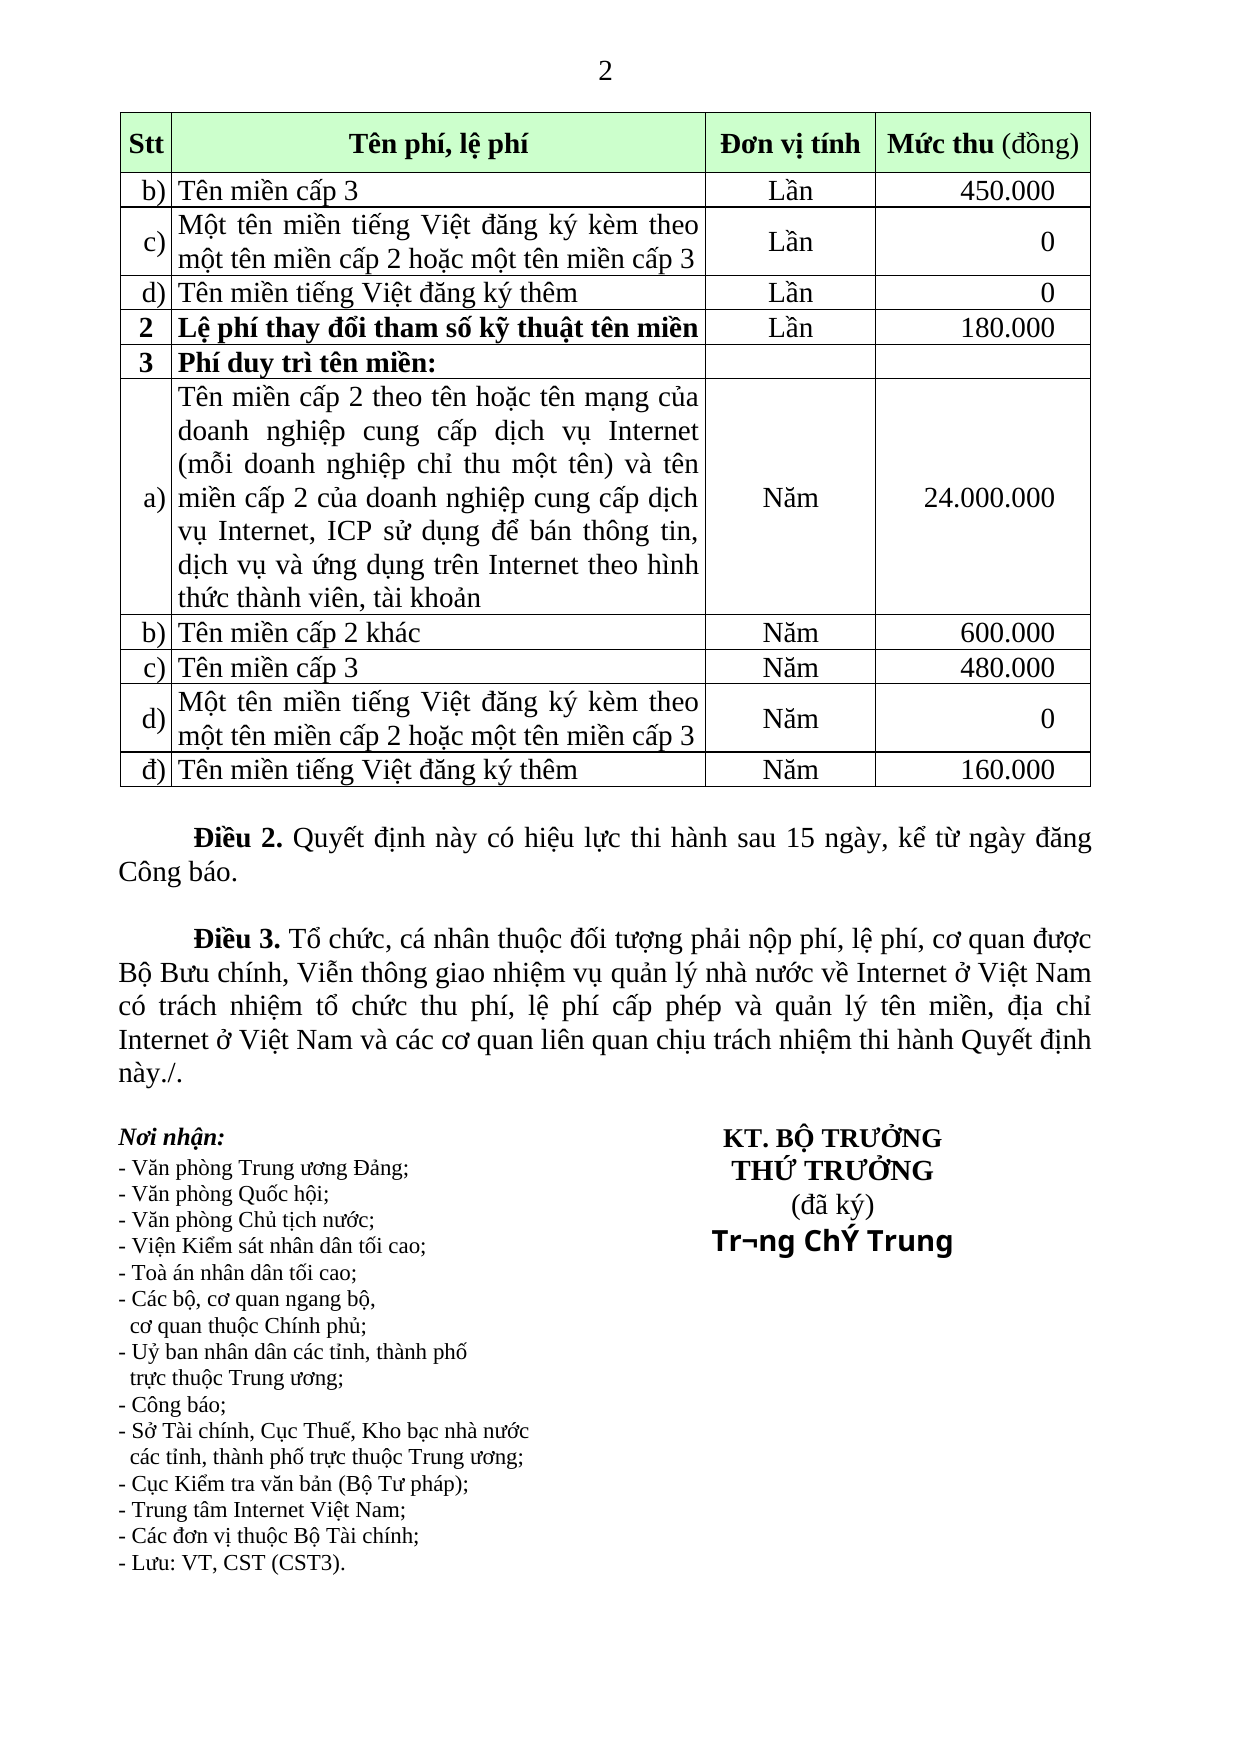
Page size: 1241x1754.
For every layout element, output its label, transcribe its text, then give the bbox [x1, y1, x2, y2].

table_cell a) [121, 379, 171, 614]
table_cell b) [121, 173, 171, 206]
table_cell d) [121, 684, 171, 751]
text Điều 3. Tổ chức, cá nhân thuộc đối tượng phải nộp phí, lệ phí, cơ quan được Bộ Bưu chính, Viễn thông giao nhiệm vụ quản lý nhà nước về Internet ở Việt Nam có trách nhiệm tổ chức thu phí, lệ phí cấp phép và quản lý tên miền, địa chỉ Internet ở Việt Nam và các cơ quan liên quan chịu trách nhiệm thi hành Quyết định này./. [118, 921, 1092, 1089]
table_header Stt [121, 113, 171, 172]
table_cell d) [121, 276, 171, 309]
table_cell [706, 345, 875, 378]
table_cell Tên miền cấp 3 [172, 650, 705, 683]
table_cell Năm [706, 650, 875, 683]
table_cell Lệ phí thay đổi tham số kỹ thuật tên miền [172, 310, 705, 344]
table_cell đ) [121, 753, 171, 786]
table_cell c) [121, 208, 171, 274]
table_cell Tên miền tiếng Việt đăng ký thêm [172, 753, 705, 786]
table_cell b) [121, 615, 171, 649]
table_cell 0 [876, 276, 1090, 309]
table_cell Năm [706, 753, 875, 786]
table_header Tên phí, lệ phí [172, 113, 705, 172]
table_cell Lần [706, 310, 875, 344]
table_cell - Văn phòng Trung ương Đảng; - Văn phòng Quốc hội; - Văn phòng Chủ tịch nước; - Viện Kiểm sát nhân dân tối cao; - Toà án nhân dân tối cao; - Các bộ, cơ quan ngang bộ, cơ quan thuộc Chính phủ; - Uỷ ban nhân dân các tỉnh, thành phố trực thuộc Trung ương; - Công báo; - Sở Tài chính, Cục Thuế, Kho bạc nhà nước các tỉnh, thành phố trực thuộc Trung ương; - Cục Kiểm tra văn bản (Bộ Tư pháp); - Trung tâm Internet Việt Nam; - Các đơn vị thuộc Bộ Tài chính; - Lưu: VT, CST (CST3). [107, 1154, 591, 1575]
table_cell (đã ký) Tr­¬ng ChÝ Trung [591, 1187, 1074, 1575]
table_cell Tên miền cấp 2 khác [172, 615, 705, 649]
table_cell 450.000 [876, 173, 1090, 206]
table_cell 600.000 [876, 615, 1090, 649]
table_header Nơi nhận: [107, 1123, 591, 1153]
table_header Đơn vị tính [706, 113, 875, 172]
table_cell 480.000 [876, 650, 1090, 683]
text Điều 2. Quyết định này có hiệu lực thi hành sau 15 ngày, kể từ ngày đăng Công báo. [118, 821, 1092, 888]
table_cell 2 [121, 310, 171, 344]
table_cell [876, 345, 1090, 378]
table_cell Phí duy trì tên miền: [172, 345, 705, 378]
table_cell Năm [706, 379, 875, 614]
table_cell Tên miền cấp 3 [172, 173, 705, 206]
table_cell 24.000.000 [876, 379, 1090, 614]
table_cell 0 [876, 684, 1090, 751]
table_cell Một tên miền tiếng Việt đăng ký kèm theo một tên miền cấp 2 hoặc một tên miền cấp 3 [172, 684, 705, 751]
table_cell Lần [706, 276, 875, 309]
table_cell Một tên miền tiếng Việt đăng ký kèm theo một tên miền cấp 2 hoặc một tên miền cấp 3 [172, 208, 705, 274]
table_cell c) [121, 650, 171, 683]
table_header KT. BỘ TRƯỞNG [591, 1123, 1074, 1153]
table_cell Năm [706, 615, 875, 649]
table_cell Tên miền cấp 2 theo tên hoặc tên mạng của doanh nghiệp cung cấp dịch vụ Internet (mỗi doanh nghiệp chỉ thu một tên) và tên miền cấp 2 của doanh nghiệp cung cấp dịch vụ Internet, ICP sử dụng để bán thông tin, dịch vụ và ứng dụng trên Internet theo hình thức thành viên, tài khoản [172, 379, 705, 614]
table_cell Lần [706, 173, 875, 206]
table_cell 3 [121, 345, 171, 378]
table_cell THỨ TRƯỞNG [591, 1154, 1074, 1187]
table_header Mức thu (đồng) [876, 113, 1090, 172]
table_cell Tên miền tiếng Việt đăng ký thêm [172, 276, 705, 309]
table_cell 180.000 [876, 310, 1090, 344]
table_cell 160.000 [876, 753, 1090, 786]
table_cell Năm [706, 684, 875, 751]
table_cell Lần [706, 208, 875, 274]
table_cell 0 [876, 208, 1090, 274]
